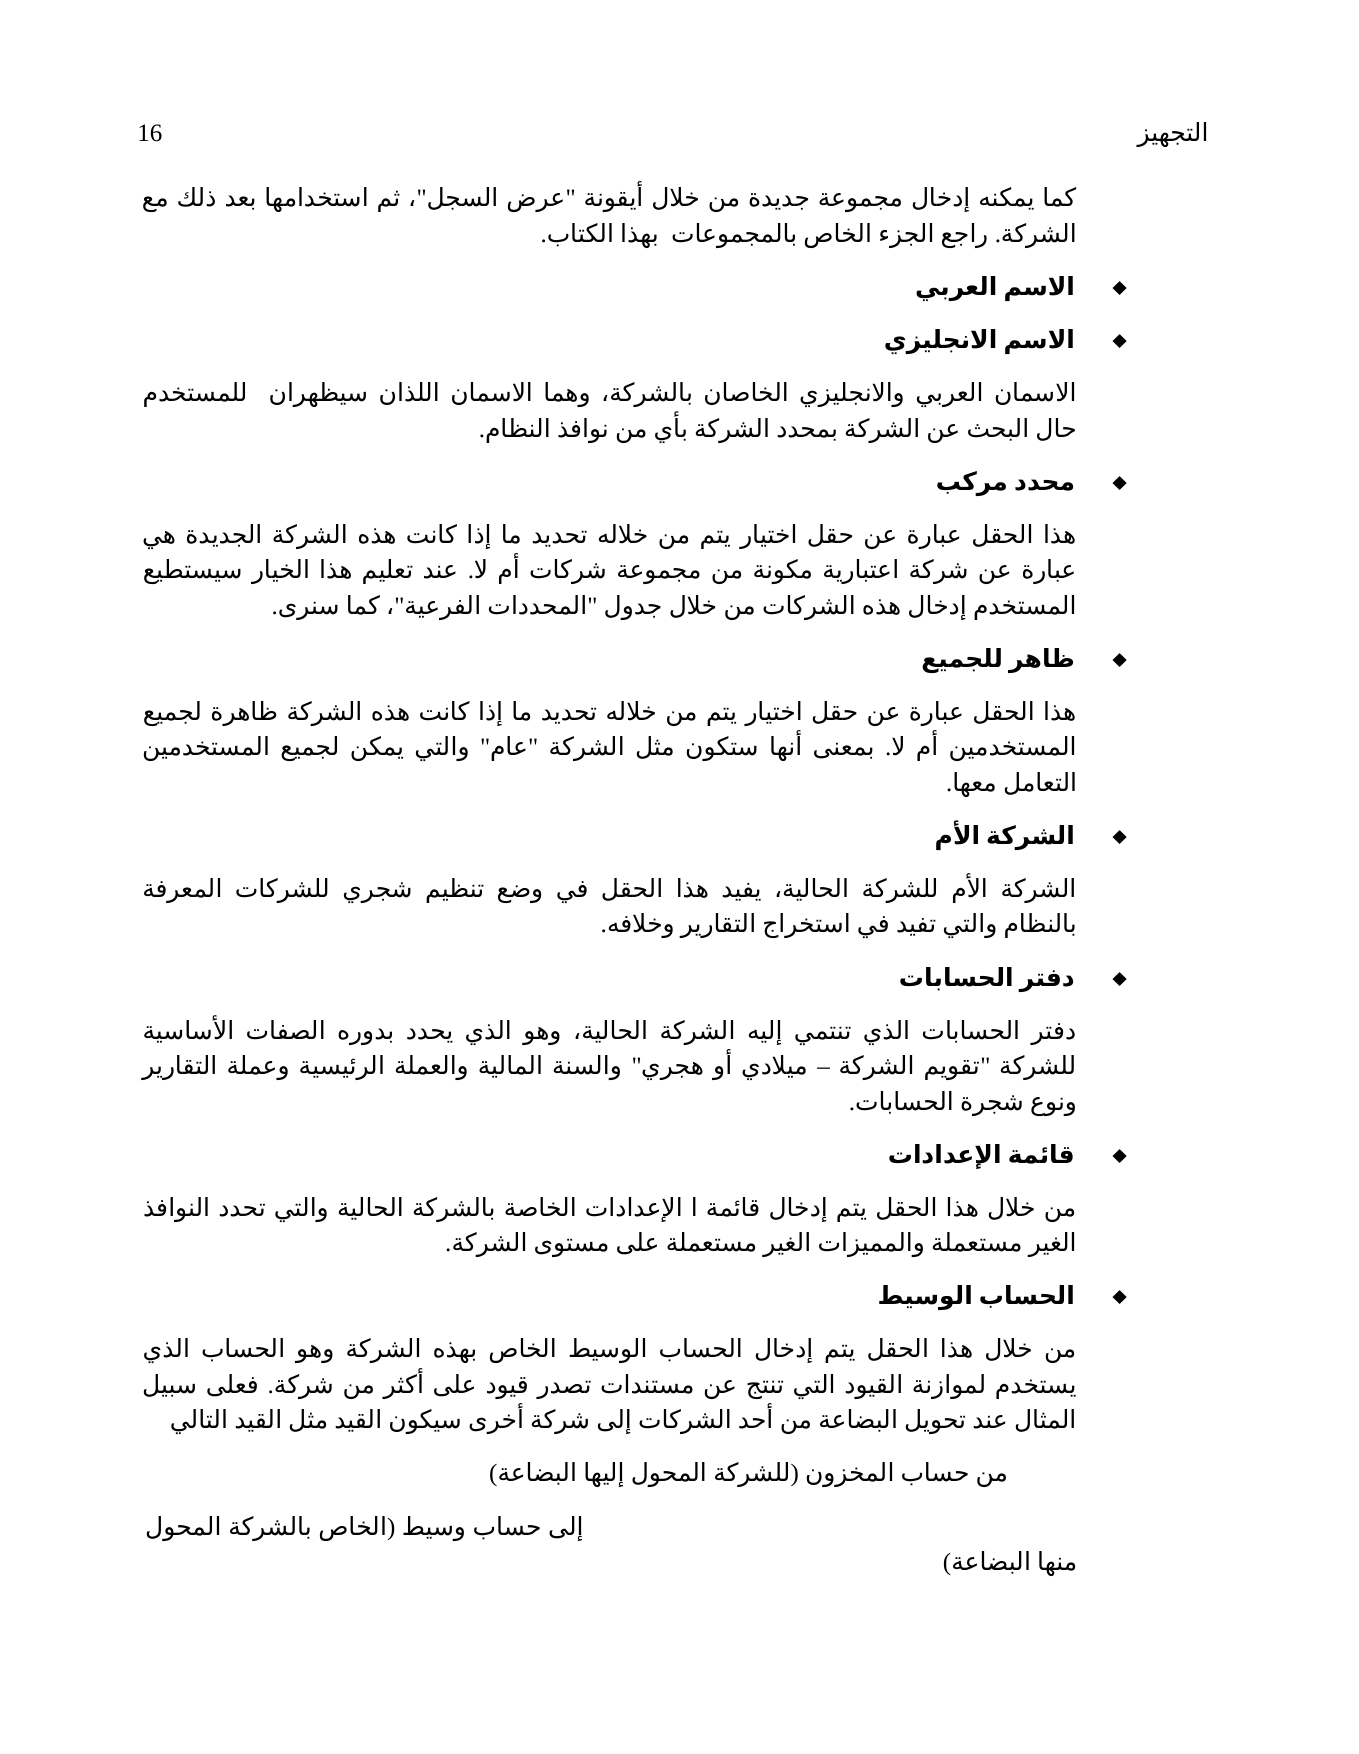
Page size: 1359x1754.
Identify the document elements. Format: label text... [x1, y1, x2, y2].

list الاسم الانجليزي [142, 318, 1113, 354]
text الشركة الأم للشركة الحالية، يفيد هذا الحقل في وضع تنظيم شجري للشركات المعرفة بالنظام والتي تفيد في استخراج التقارير وخلافه. [142, 867, 1077, 938]
list محدد مركب [142, 460, 1113, 496]
text دفتر الحسابات الذي تنتمي إليه الشركة الحالية، وهو الذي يحدد بدوره الصفات الأساسية للشركة "تقويم الشركة – ميلادي أو هجري" والسنة المالية والعملة الرئيسية وعملة التقارير ونوع شجرة الحسابات. [142, 1009, 1077, 1115]
text من حساب المخزون (للشركة المحول إليها البضاعة) [142, 1452, 1077, 1487]
text الاسمان العربي والانجليزي الخاصان بالشركة، وهما الاسمان اللذان سيظهران للمستخدم حال البحث عن الشركة بمحدد الشركة بأي من نوافذ النظام. [142, 372, 1077, 442]
text هذا الحقل عبارة عن حقل اختيار يتم من خلاله تحديد ما إذا كانت هذه الشركة الجديدة هي عبارة عن شركة اعتبارية مكونة من مجموعة شركات أم لا. عند تعليم هذا الخيار سيستطيع المستخدم إدخال هذه الشركات من خلال جدول "المحددات الفرعية"، كما سنرى. [142, 513, 1077, 619]
list ظاهر للجميع [142, 637, 1113, 673]
list الاسم العربي [142, 265, 1113, 301]
list دفتر الحسابات [142, 956, 1113, 991]
text هذا الحقل عبارة عن حقل اختيار يتم من خلاله تحديد ما إذا كانت هذه الشركة ظاهرة لجميع المستخدمين أم لا. بمعنى أنها ستكون مثل الشركة "عام" والتي يمكن لجميع المستخدمين التعامل معها. [142, 690, 1077, 797]
list قائمة الإعدادات [142, 1133, 1113, 1168]
text المجموعة التي تنتمي إليها الشركة الحالية، حيث يوفر النظام أسلوب تنظيمي عن طريق المجموعات كأن تكون (شركة تجارية، شركة صناعية، شركة خدمية). يمكن للمستخدم إدخال أي مجموعة شريطة أن يكون قد تم تعريفها من قبل بملف المجموعات. تفيد هذه المجموعات في التنظيم الشجري للشركات، وفي استخراج التقارير. يمكن للمستخدم إدخال كود المجموعة مباشرة، أو يمكنه استخدام أيقونة البحث لإدخال مجموعة الشركة من نافذة البحث. كما يمكنه إدخال مجموعة جديدة من خلال أيقونة "عرض السجل"، ثم استخدامها بعد ذلك مع الشركة. راجع الجزء الخاص بالمجموعات بهذا الكتاب. [142, 177, 1077, 248]
list الحساب الوسيط [142, 1275, 1113, 1310]
text من خلال هذا الحقل يتم إدخال قائمة ا الإعدادات الخاصة بالشركة الحالية والتي تحدد النوافذ الغير مستعملة والمميزات الغير مستعملة على مستوى الشركة. [142, 1186, 1077, 1257]
text من خلال هذا الحقل يتم إدخال الحساب الوسيط الخاص بهذه الشركة وهو الحساب الذي يستخدم لموازنة القيود التي تنتج عن مستندات تصدر قيود على أكثر من شركة. فعلى سبيل المثال عند تحويل البضاعة من أحد الشركات إلى شركة أخرى سيكون القيد مثل القيد التالي [142, 1328, 1077, 1434]
text إلى حساب وسيط (الخاص بالشركة المحول منها البضاعة) [142, 1505, 1077, 1576]
list الشركة الأم [142, 814, 1113, 850]
